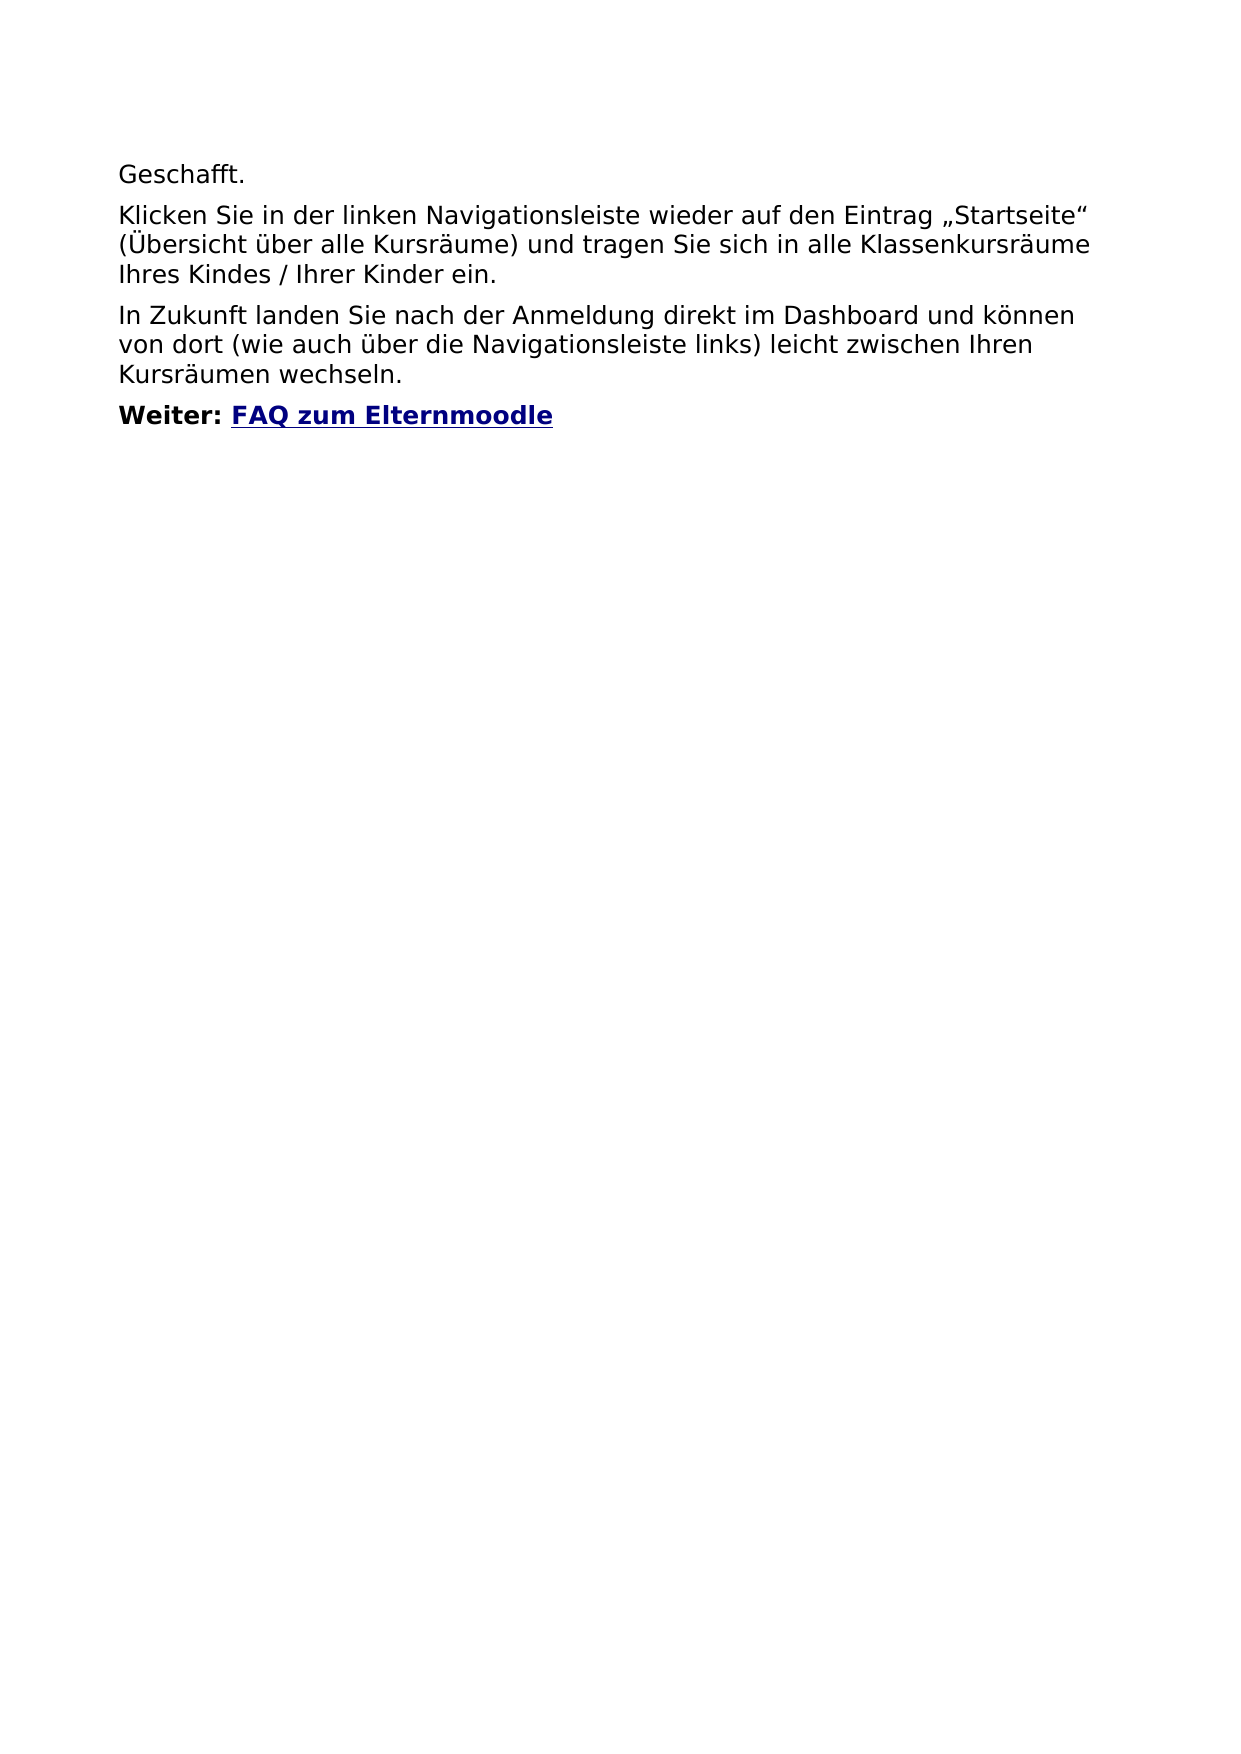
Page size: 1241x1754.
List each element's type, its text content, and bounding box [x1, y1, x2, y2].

text Weiter: FAQ zum Elternmoodle [118, 401, 1122, 431]
text In Zukunft landen Sie nach der Anmeldung direkt im Dashboard und können von dort (wie auch über die Navigationsleiste links) leicht zwischen Ihren Kursräumen wechseln. [118, 301, 1122, 389]
text Klicken Sie in der linken Navigationsleiste wieder auf den Eintrag „Startseite“ (Übersicht über alle Kursräume) und tragen Sie sich in alle Klassenkursräume Ihres Kindes / Ihrer Kinder ein. [118, 201, 1122, 289]
text Geschafft. [118, 160, 1122, 189]
